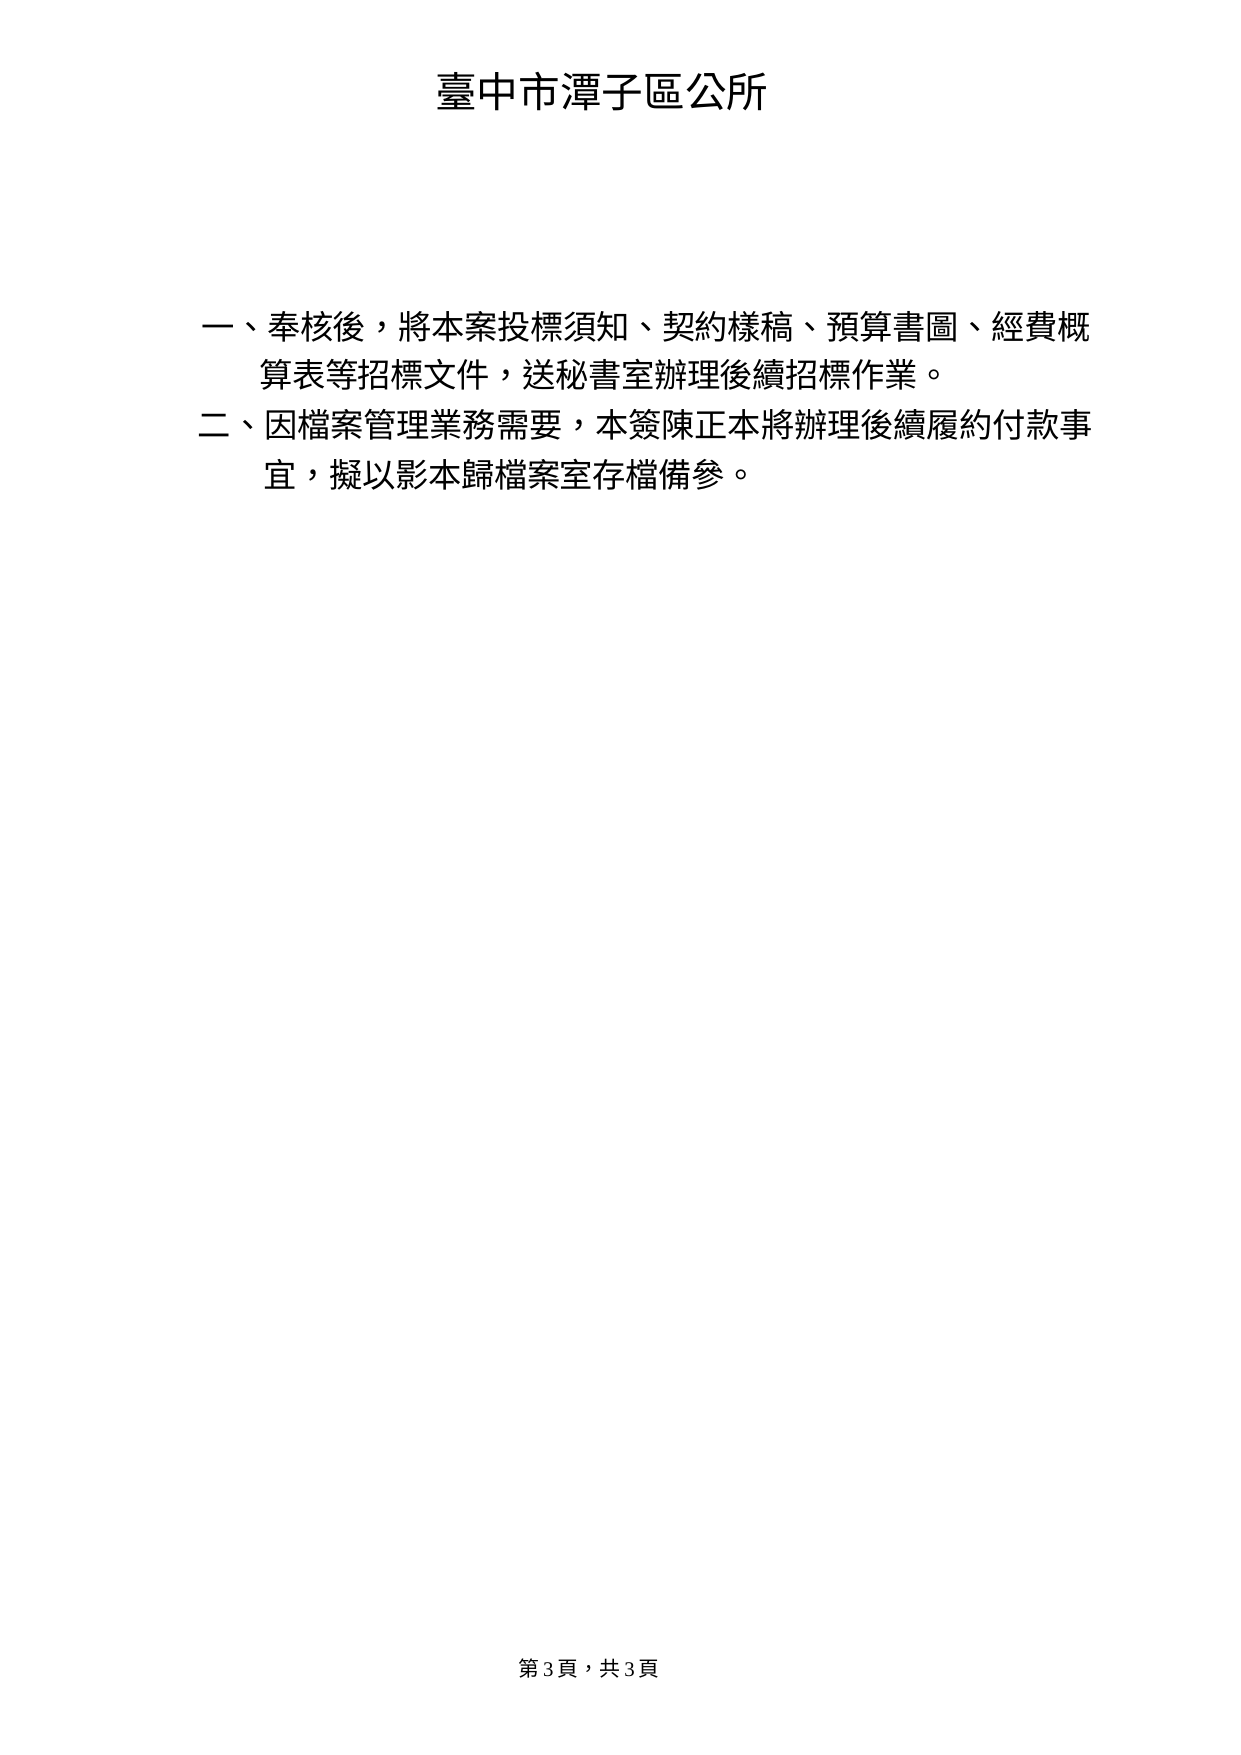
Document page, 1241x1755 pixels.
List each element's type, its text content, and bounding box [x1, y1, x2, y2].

text 一、奉核後，將本案投標須知、契約樣稿、預算書圖、經費概算表等招標文件，送秘書室辦理後續招標作業。 [201, 301, 1093, 397]
text 二、因檔案管理業務需要，本簽陳正本將辦理後續履約付款事宜，擬以影本歸檔案室存檔備參。 [198, 397, 1093, 497]
